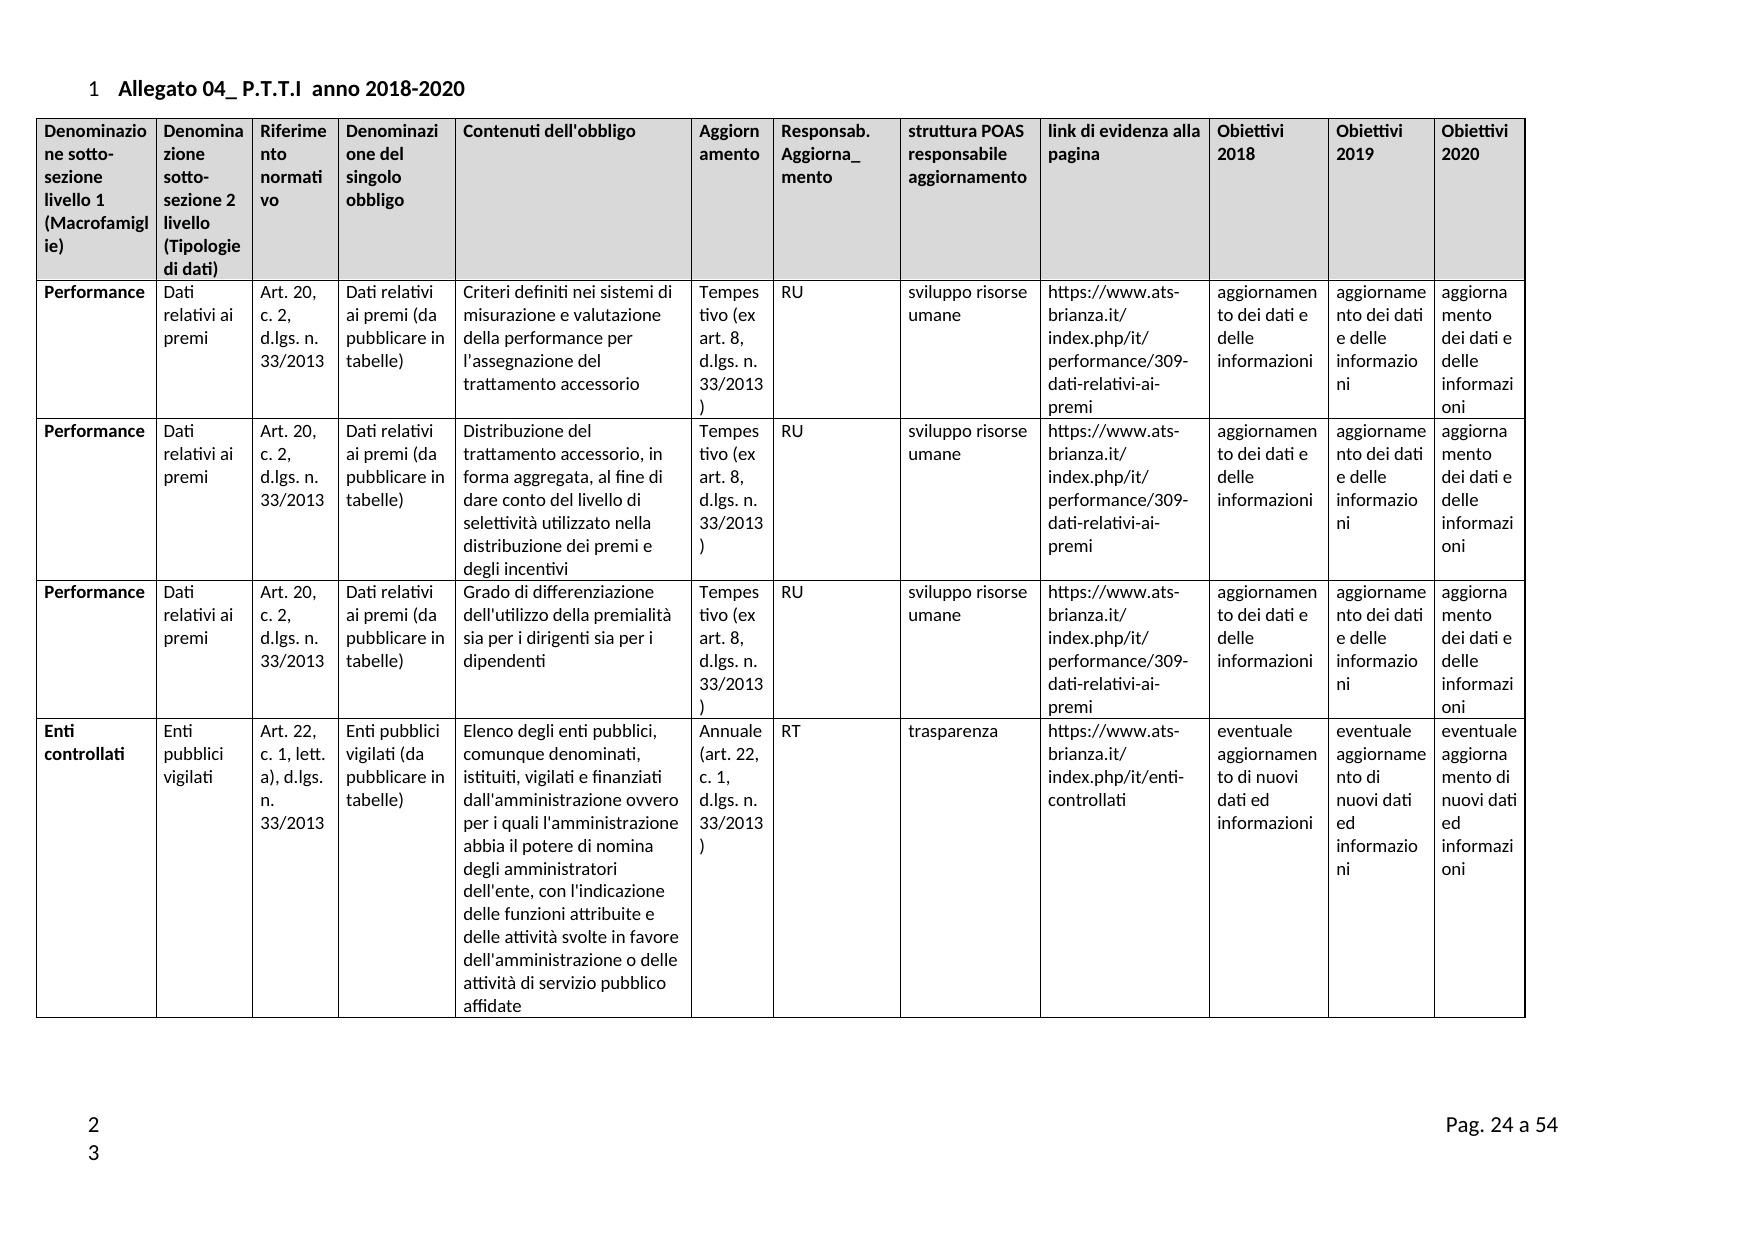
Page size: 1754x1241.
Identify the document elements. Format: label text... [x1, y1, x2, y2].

table_header Contenuti dell'obbligo [456, 119, 691, 279]
table_cell Art. 20, c. 2, d.lgs. n. 33/2013 [253, 419, 338, 579]
table_cell eventuale aggiornamento di nuovi dati ed informazioni [1329, 719, 1434, 1017]
table_cell aggiornamento dei dati e delle informazioni [1210, 581, 1328, 718]
table_cell Performance [37, 581, 156, 718]
table_cell Enti pubblici vigilati (da pubblicare in tabelle) [339, 719, 455, 1017]
table_cell Performance [37, 281, 156, 418]
table_cell aggiornamento dei dati e delle informazioni [1210, 281, 1328, 418]
table_cell Dati relativi ai premi (da pubblicare in tabelle) [339, 581, 455, 718]
table_header Obiettivi 2019 [1329, 119, 1434, 279]
table_cell Enti pubblici vigilati [157, 719, 252, 1017]
table_cell RT [774, 719, 900, 1017]
table_cell eventuale aggiornamento di nuovi dati ed informazioni [1435, 719, 1524, 1017]
table_header Denominazione sotto-sezione 2 livello (Tipologie di dati) [157, 119, 252, 279]
table_cell eventuale aggiornamento di nuovi dati ed informazioni [1210, 719, 1328, 1017]
table_cell RU [774, 281, 900, 418]
table_header struttura POAS responsabile aggiornamento [901, 119, 1040, 279]
table_cell Grado di differenziazione dell'utilizzo della premialità sia per i dirigenti sia per i dipendenti [456, 581, 691, 718]
table_cell sviluppo risorse umane [901, 281, 1040, 418]
table_header Denominazione del singolo obbligo [339, 119, 455, 279]
table_cell aggiornamento dei dati e delle informazioni [1329, 281, 1434, 418]
table_cell aggiornamento dei dati e delle informazioni [1435, 581, 1524, 718]
table_cell Performance [37, 419, 156, 579]
table_cell trasparenza [901, 719, 1040, 1017]
table_cell Tempestivo (ex art. 8, d.lgs. n. 33/2013) [692, 581, 773, 718]
table_cell aggiornamento dei dati e delle informazioni [1329, 581, 1434, 718]
table_cell sviluppo risorse umane [901, 581, 1040, 718]
table_cell https://www.ats-brianza.it/index.php/it/performance/309-dati-relativi-ai-premi [1041, 581, 1209, 718]
table_cell Dati relativi ai premi [157, 281, 252, 418]
table_cell Criteri definiti nei sistemi di misurazione e valutazione della performance per l’assegnazione del trattamento accessorio [456, 281, 691, 418]
table_header link di evidenza alla pagina [1041, 119, 1209, 279]
table_cell Art. 20, c. 2, d.lgs. n. 33/2013 [253, 581, 338, 718]
table_cell aggiornamento dei dati e delle informazioni [1210, 419, 1328, 579]
table_header Obiettivi 2018 [1210, 119, 1328, 279]
table_cell Annuale (art. 22, c. 1, d.lgs. n. 33/2013) [692, 719, 773, 1017]
table_cell Tempestivo (ex art. 8, d.lgs. n. 33/2013) [692, 281, 773, 418]
table_cell https://www.ats-brianza.it/index.php/it/performance/309-dati-relativi-ai-premi [1041, 281, 1209, 418]
table_cell aggiornamento dei dati e delle informazioni [1435, 419, 1524, 579]
table_header Denominazione sotto-sezione livello 1 (Macrofamiglie) [37, 119, 156, 279]
table_cell Tempestivo (ex art. 8, d.lgs. n. 33/2013) [692, 419, 773, 579]
table_header Riferimento normativo [253, 119, 338, 279]
table_cell Art. 22, c. 1, lett. a), d.lgs. n. 33/2013 [253, 719, 338, 1017]
table_cell Elenco degli enti pubblici, comunque denominati, istituiti, vigilati e finanziati dall'amministrazione ovvero per i quali l'amministrazione abbia il potere di nomina degli amministratori dell'ente, con l'indicazione delle funzioni attribuite e delle attività svolte in favore dell'amministrazione o delle attività di servizio pubblico affidate [456, 719, 691, 1017]
table_header Responsab. Aggiorna_ mento [774, 119, 900, 279]
table_cell Dati relativi ai premi (da pubblicare in tabelle) [339, 281, 455, 418]
table_header Aggiornamento [692, 119, 773, 279]
table_cell sviluppo risorse umane [901, 419, 1040, 579]
table_cell RU [774, 581, 900, 718]
table_cell Enti controllati [37, 719, 156, 1017]
table_cell https://www.ats-brianza.it/index.php/it/enti-controllati [1041, 719, 1209, 1017]
table_cell Dati relativi ai premi [157, 419, 252, 579]
table_cell Dati relativi ai premi (da pubblicare in tabelle) [339, 419, 455, 579]
table_cell Art. 20, c. 2, d.lgs. n. 33/2013 [253, 281, 338, 418]
table_cell aggiornamento dei dati e delle informazioni [1435, 281, 1524, 418]
table_cell https://www.ats-brianza.it/index.php/it/performance/309-dati-relativi-ai-premi [1041, 419, 1209, 579]
table_cell aggiornamento dei dati e delle informazioni [1329, 419, 1434, 579]
table_cell RU [774, 419, 900, 579]
table_cell Dati relativi ai premi [157, 581, 252, 718]
table_header Obiettivi 2020 [1435, 119, 1524, 279]
table_cell Distribuzione del trattamento accessorio, in forma aggregata, al fine di dare conto del livello di selettività utilizzato nella distribuzione dei premi e degli incentivi [456, 419, 691, 579]
